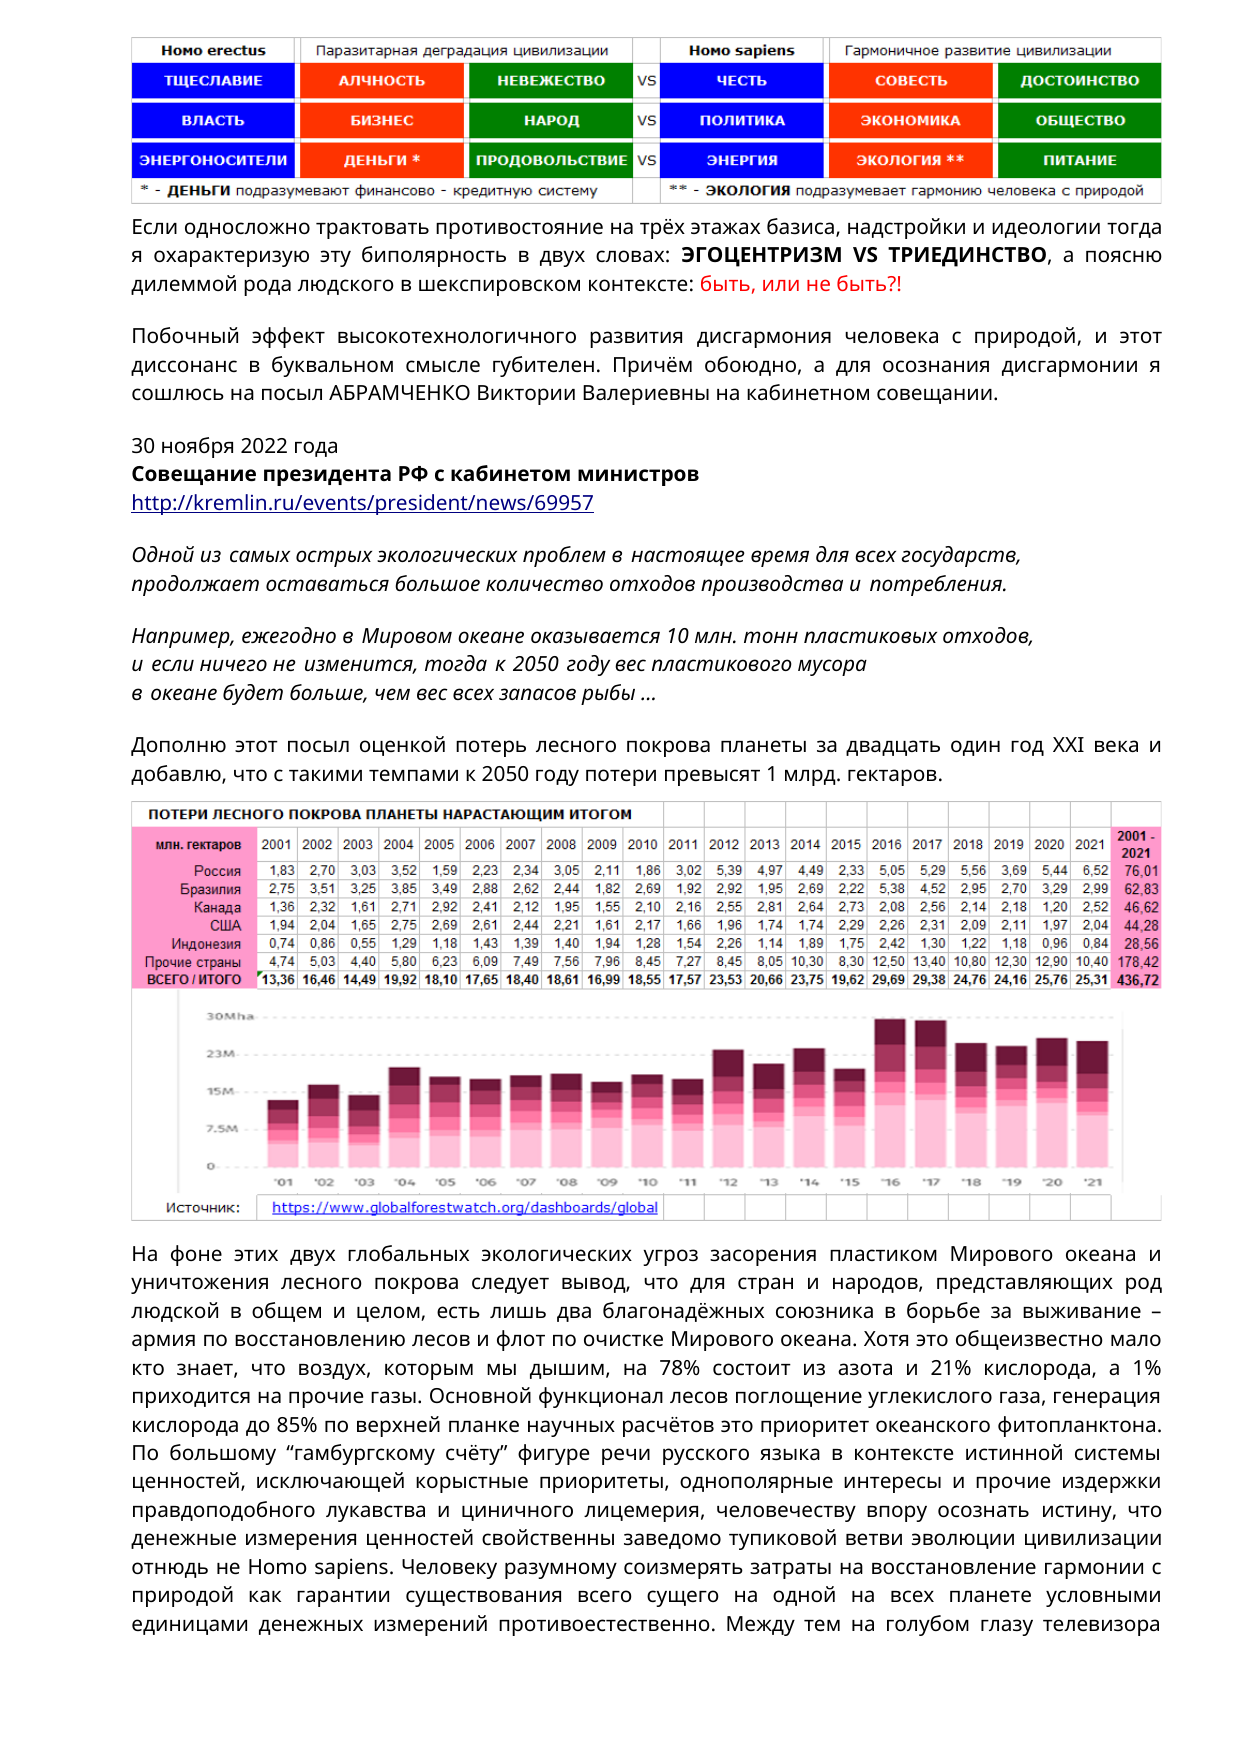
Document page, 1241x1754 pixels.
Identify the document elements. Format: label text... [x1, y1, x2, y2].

text На фоне этих двух глобальных экологических угроз засорения пластиком Мирового океана и уничтожения лесного покрова следует вывод, что для стран и народов, представляющих род людской в общем и целом, есть лишь два благонадёжных союзника в борьбе за выживание – армия по восстановлению лесов и флот по очистке Мирового океана. Хотя это общеизвестно мало кто знает, что воздух, которым мы дышим, на 78% состоит из азота и 21% кислорода, а 1% приходится на прочие газы. Основной функционал лесов поглощение углекислого газа, генерация кислорода до 85% по верхней планке научных расчётов это приоритет океанского фитопланктона. По большому “гамбургскому счёту” фигуре речи русского языка в контексте истинной системы ценностей, исключающей корыстные приоритеты, однополярные интересы и прочие издержки правдоподобного лукавства и циничного лицемерия, человечеству впору осознать истину, что денежные измерения ценностей свойственны заведомо тупиковой ветви эволюции цивилизации отнюдь не Homo sapiens. Человеку разумному соизмерять затраты на восстановление гармонии с природой как гарантии существования всего сущего на одной на всех планете условными единицами денежных измерений противоестественно. Между тем на голубом глазу телевизора [131, 1239, 1162, 1637]
text Дополню этот посыл оценкой потерь лесного покрова планеты за двадцать один год XXI века и добавлю, что с такими темпами к 2050 году потери превысят 1 млрд. гектаров. [131, 731, 1162, 787]
text и если ничего не изменится, тогда к 2050 году вес пластикового мусора [131, 649, 1162, 678]
text Совещание президента РФ с кабинетом министров [131, 459, 1162, 488]
text в океане будет больше, чем вес всех запасов рыбы … [131, 678, 1162, 706]
text Одной из самых острых экологических проблем в настоящее время для всех государств, [131, 540, 1162, 569]
text 30 ноября 2022 года [131, 431, 1162, 459]
text Например, ежегодно в Мировом океане оказывается 10 млн. тонн пластиковых отходов, [131, 621, 1162, 649]
text http://kremlin.ru/events/president/news/69957 [131, 488, 1162, 516]
text Если односложно трактовать противостояние на трёх этажах базиса, надстройки и идеологии тогда я охарактеризую эту биполярность в двух словах: ЭГОЦЕНТРИЗМ VS ТРИЕДИНСТВО, а поясню дилеммой рода людского в шекспировском контексте: быть, или не быть?! [131, 212, 1162, 297]
text продолжает оставаться большое количество отходов производства и потребления. [131, 569, 1162, 597]
text Побочный эффект высокотехнологичного развития дисгармония человека с природой, и этот диссонанс в буквальном смысле губителен. Причём обоюдно, а для осознания дисгармонии я сошлюсь на посыл АБРАМЧЕНКО Виктории Валериевны на кабинетном совещании. [131, 321, 1162, 407]
